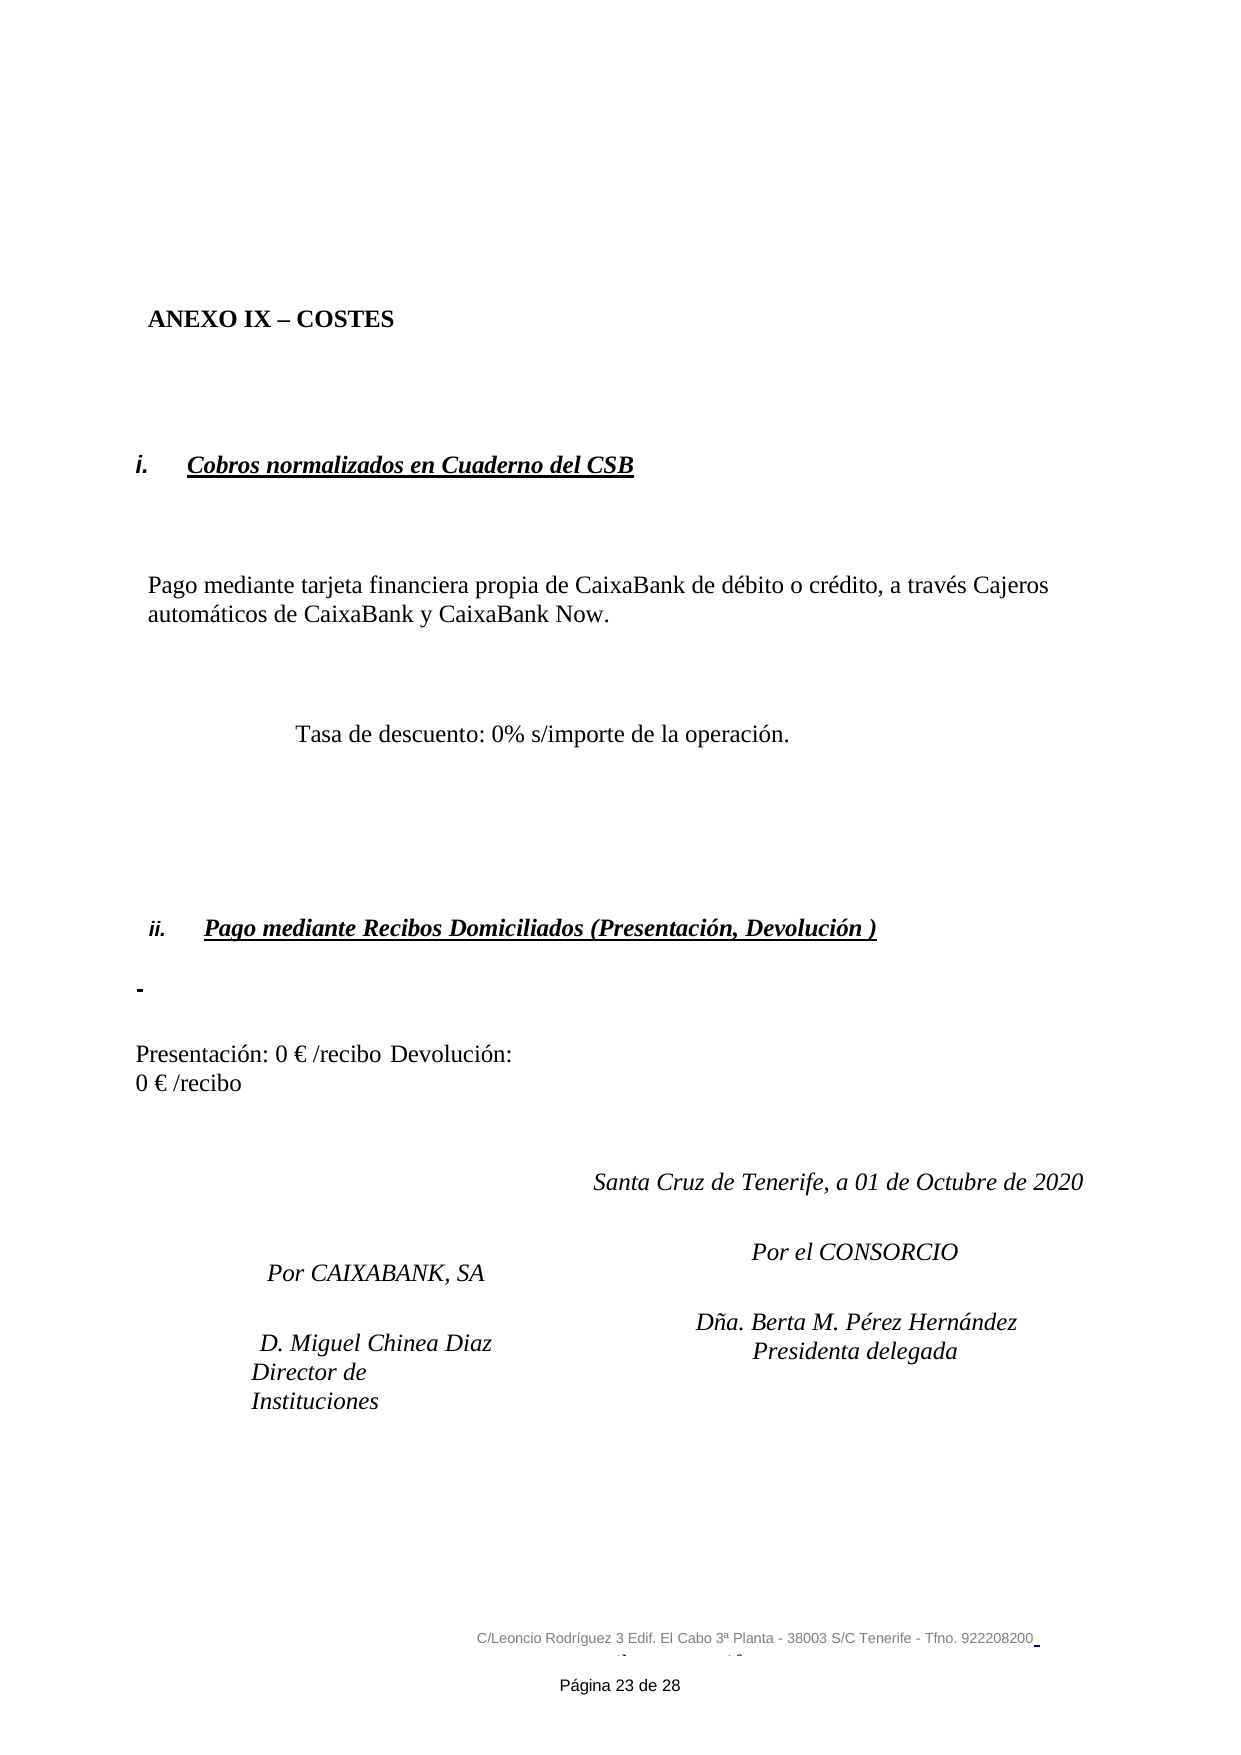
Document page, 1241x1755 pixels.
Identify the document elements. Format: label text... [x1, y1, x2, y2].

text Por el CONSORCIO [613, 1237, 1099, 1266]
text D. Miguel Chinea Diaz Director de Instituciones [251, 1328, 501, 1415]
text Santa Cruz de Tenerife, a 01 de Octubre de 2020 [593, 1167, 1099, 1195]
subtitle i. Cobros normalizados en Cuaderno del CSB [135, 450, 1099, 478]
text Tasa de descuento: 0% s/importe de la operación. [295, 719, 1099, 747]
subtitle ANEXO IX – COSTES [148, 304, 1099, 333]
text Por CAIXABANK, SA [267, 1258, 501, 1287]
text Pago mediante tarjeta financiera propia de CaixaBank de débito o crédito, a través Cajeros automáticos de CaixaBank y CaixaBank Now. [148, 570, 1053, 627]
text Dña. Berta M. Pérez Hernández Presidenta delegada [694, 1307, 1018, 1365]
text Presentación: 0 € /recibo Devolución: 0 € /recibo [135, 1039, 512, 1096]
subtitle Pago mediante Recibos Domiciliados (Presentación, Devolución ) [149, 913, 1099, 942]
